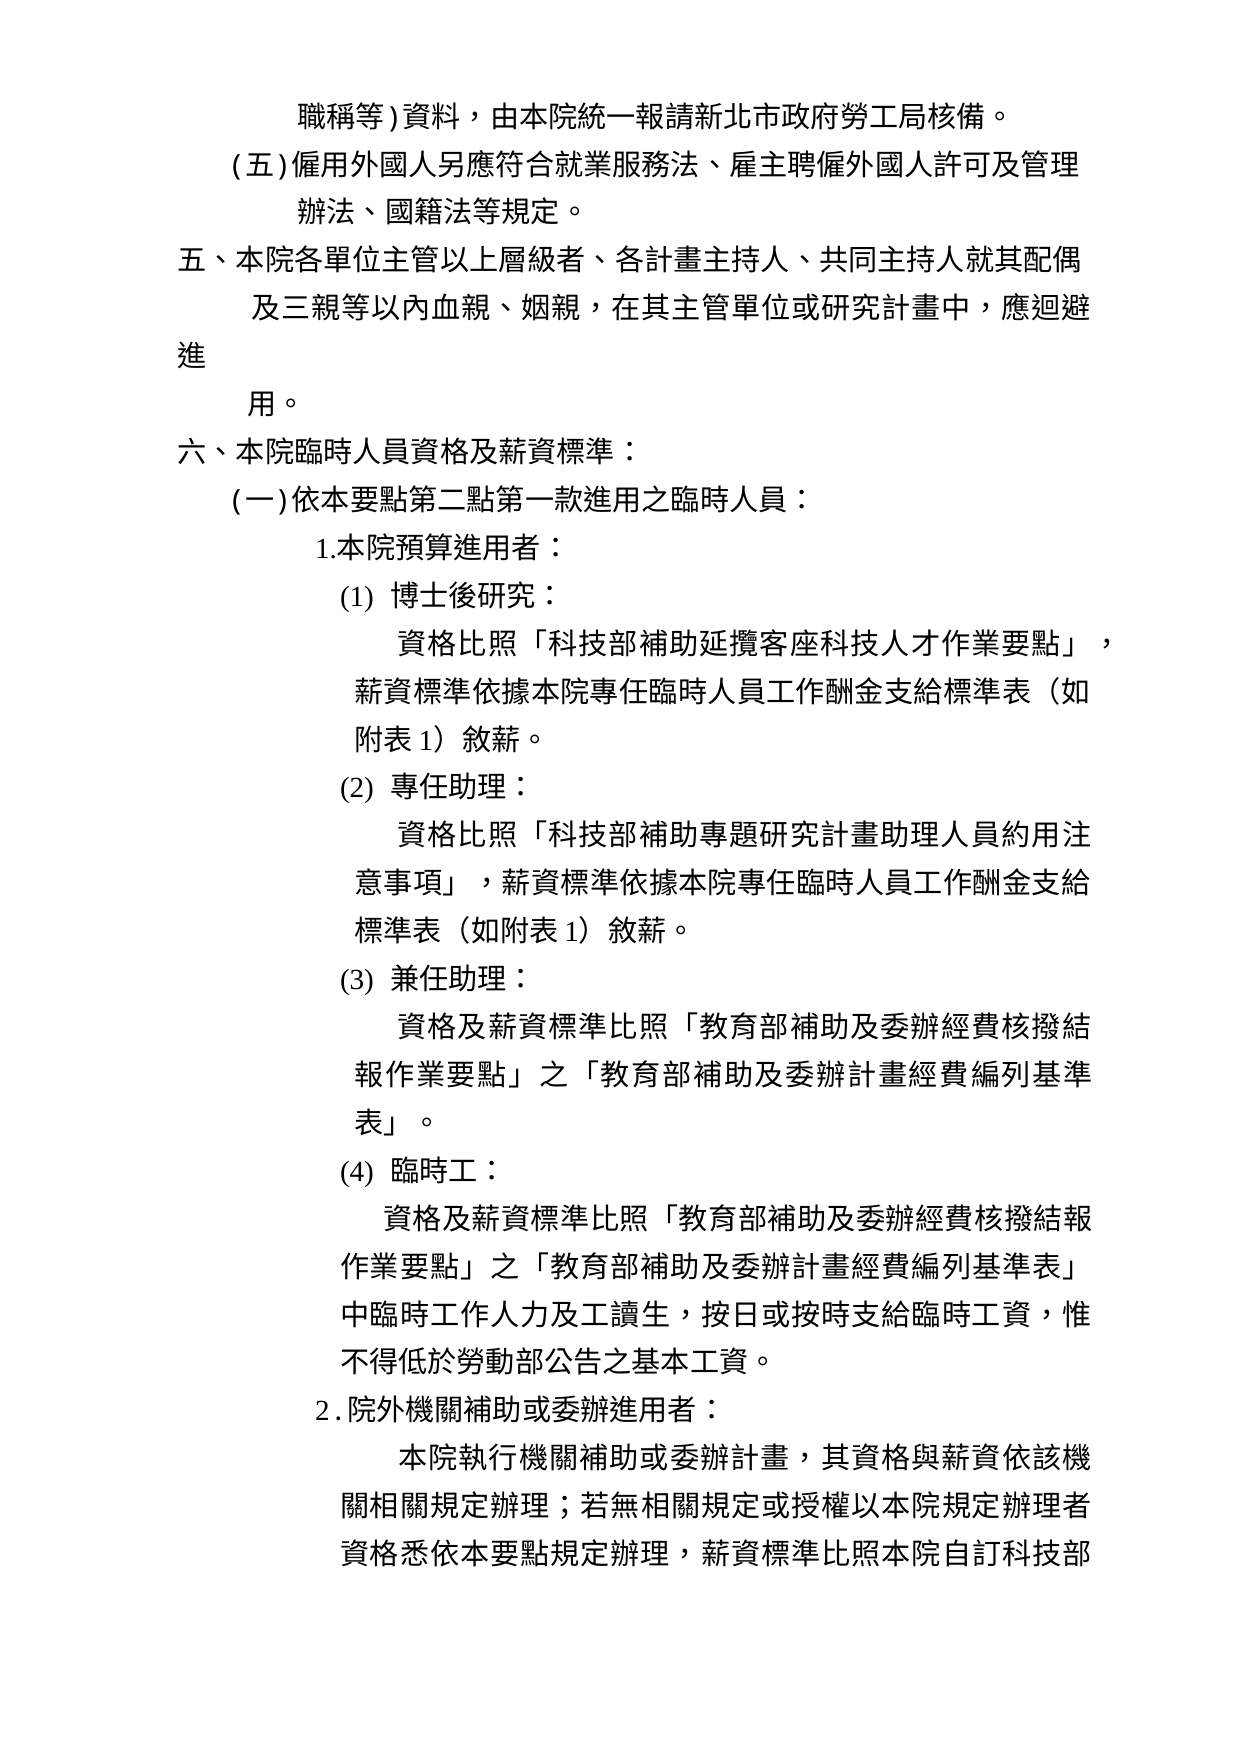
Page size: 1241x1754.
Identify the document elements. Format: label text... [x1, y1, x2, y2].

list 五、本院各單位主管以上層級者、各計畫主持人、共同主持人就其配偶 [177, 232, 1092, 280]
list (五)僱用外國人另應符合就業服務法、雇主聘僱外國人許可及管理 [227, 137, 1092, 184]
list (一)依本要點第二點第一款進用之臨時人員： [227, 472, 1092, 520]
list 2.院外機關補助或委辦進用者： [315, 1382, 1092, 1430]
text 資格比照「科技部補助延攬客座科技人才作業要點」，薪資標準依據本院專任臨時人員工作酬金支給標準表（如附表1）敘薪。 [354, 616, 1092, 759]
list 用。 [177, 376, 1092, 424]
list 本院預算進用者： [315, 520, 1092, 568]
list 臨時工： [340, 1143, 1092, 1191]
text 資格及薪資標準比照「教育部補助及委辦經費核撥結報作業要點」之「教育部補助及委辦計畫經費編列基準表」。 [354, 999, 1092, 1143]
text 資格及薪資標準比照「教育部補助及委辦經費核撥結報作業要點」之「教育部補助及委辦計畫經費編列基準表」中臨時工作人力及工讀生，按日或按時支給臨時工資，惟不得低於勞動部公告之基本工資。 [340, 1191, 1092, 1382]
list 專任助理： [340, 759, 1092, 807]
list 博士後研究： [340, 568, 1092, 616]
list 及三親等以內血親、姻親，在其主管單位或研究計畫中，應迴避進 [177, 280, 1092, 376]
list 職稱等)資料，由本院統一報請新北市政府勞工局核備。 [227, 89, 1092, 137]
list 六、本院臨時人員資格及薪資標準： [177, 424, 1092, 472]
list 兼任助理： [340, 951, 1092, 999]
text 本院執行機關補助或委辦計畫，其資格與薪資依該機關相關規定辦理；若無相關規定或授權以本院規定辦理者，資格悉依本要點規定辦理，薪資標準比照本院自訂科技部專題研究計畫專任助理工作酬金支給標準表（附表2）辦理。 [340, 1430, 1092, 1574]
text 資格比照「科技部補助專題研究計畫助理人員約用注意事項」，薪資標準依據本院專任臨時人員工作酬金支給標準表（如附表1）敘薪。 [354, 807, 1092, 951]
list 辦法、國籍法等規定。 [227, 184, 1092, 232]
